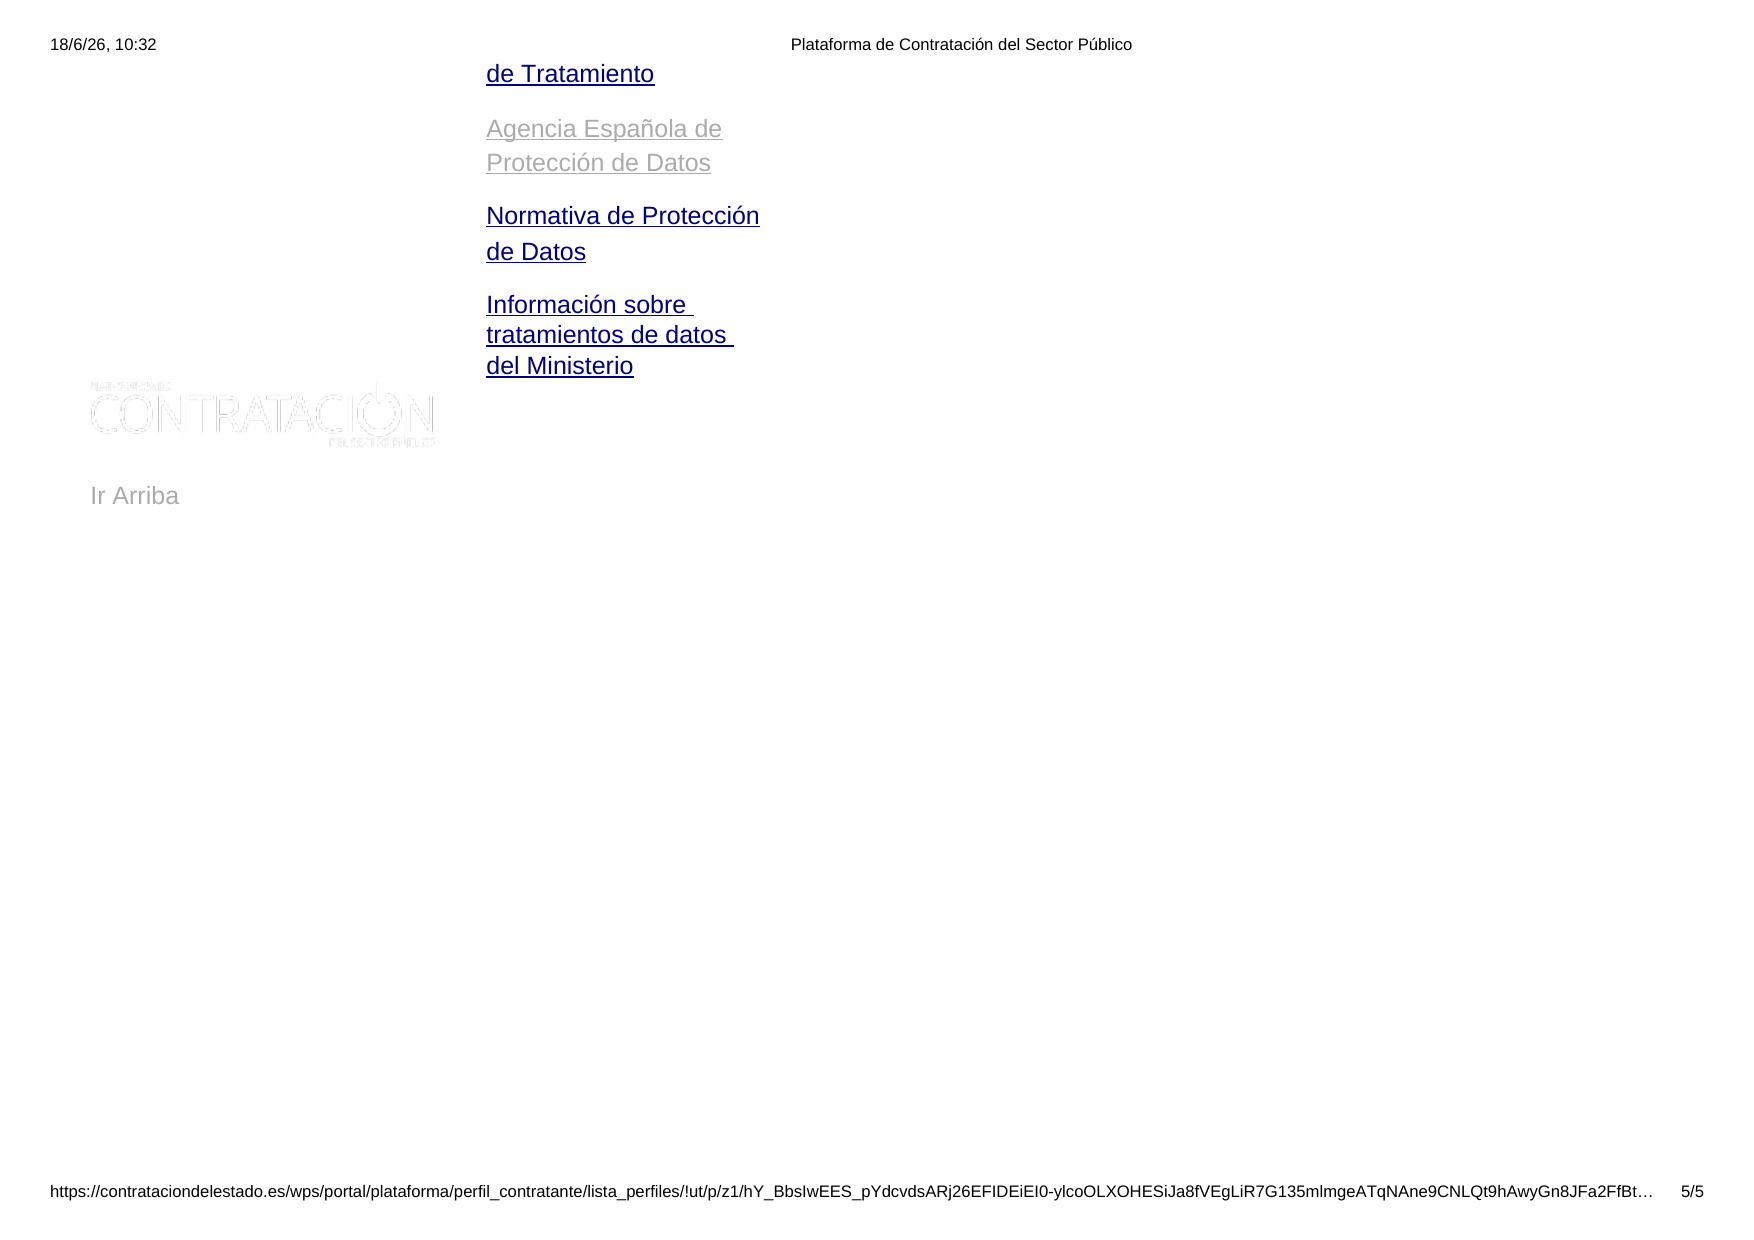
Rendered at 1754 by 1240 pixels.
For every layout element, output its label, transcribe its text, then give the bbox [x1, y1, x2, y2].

table_cell [1522, 59, 1537, 382]
table_cell [1395, 59, 1522, 382]
table_cell de Tratamiento Agencia Española de Protección de Datos Normativa de Protección de Datos Información sobre tratamientos de datos del Ministerio [486, 59, 788, 382]
table_cell [789, 59, 1091, 382]
table_cell [182, 59, 486, 382]
subtitle Ir Arriba [90, 481, 1537, 510]
table_cell [1091, 59, 1395, 382]
